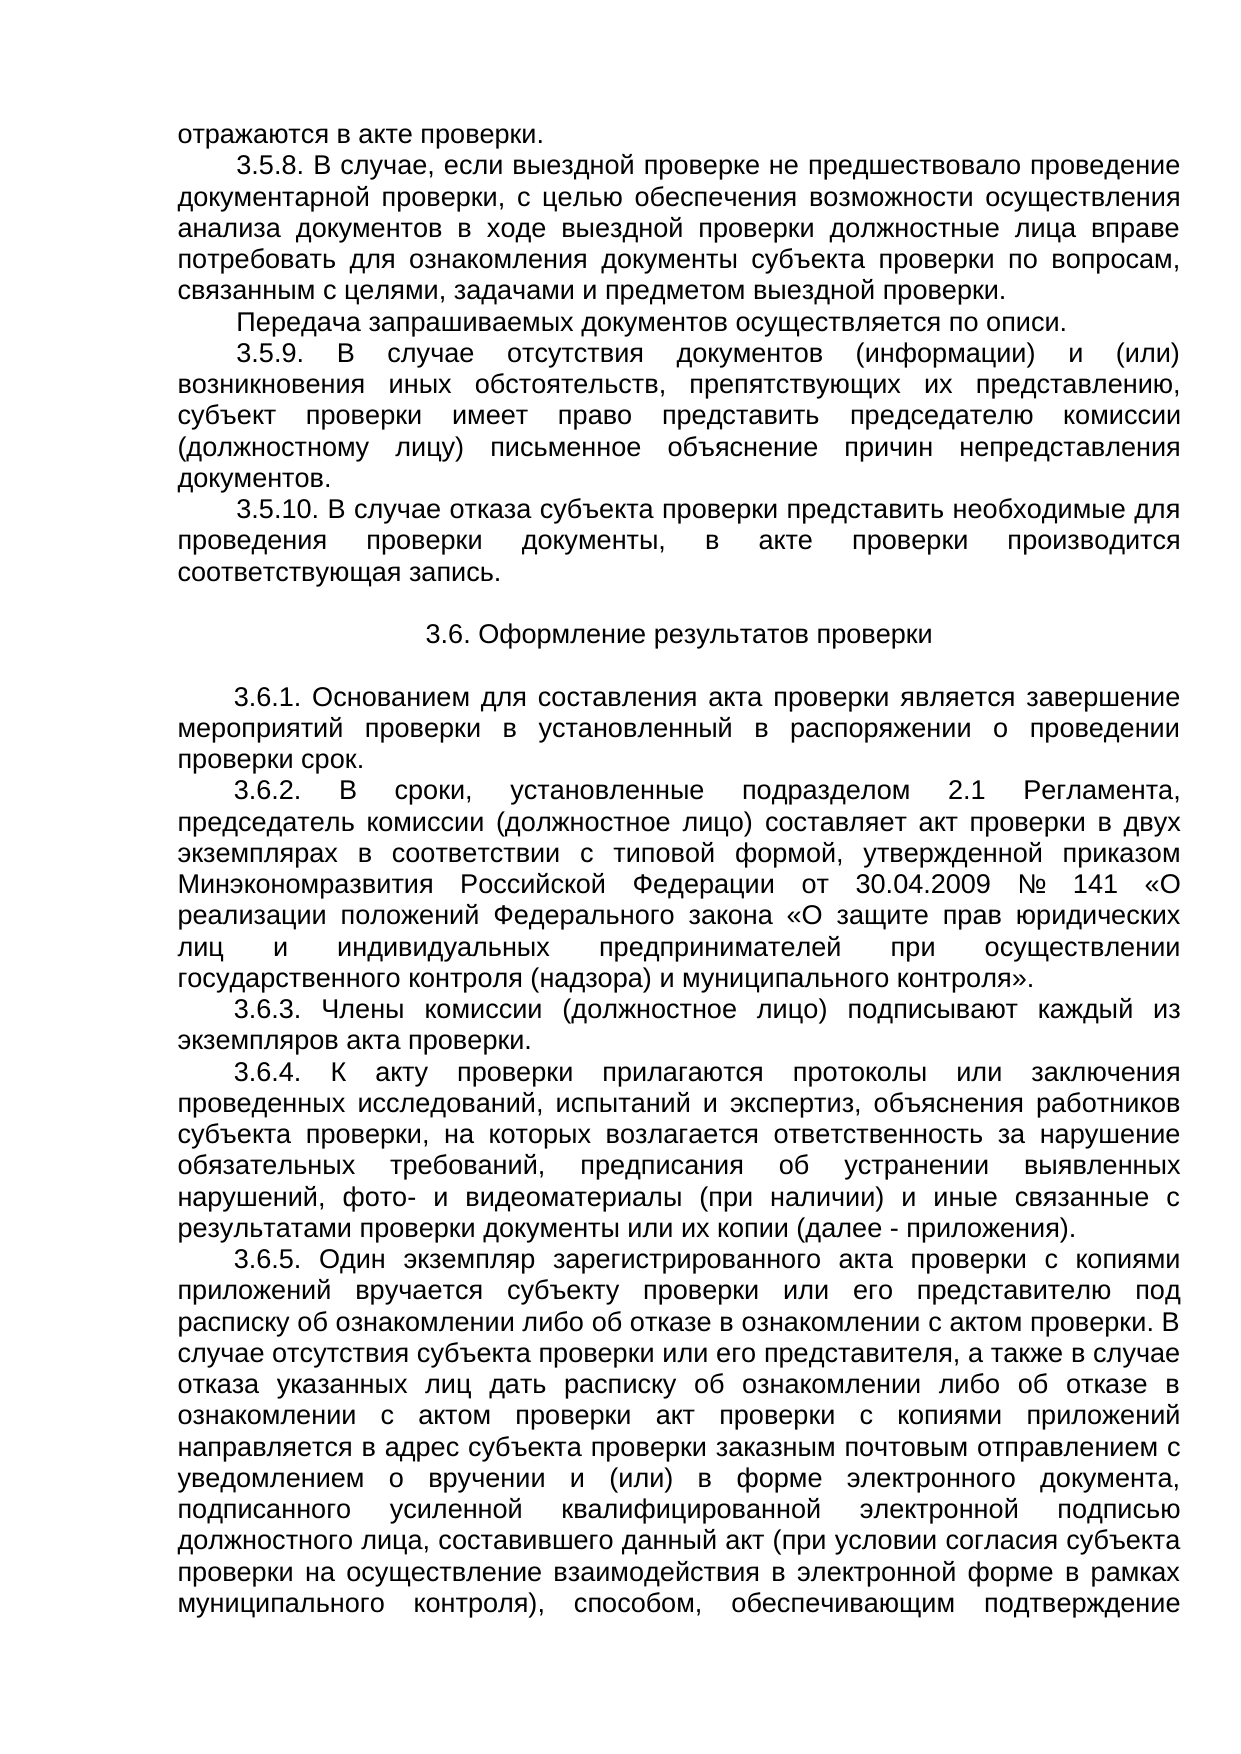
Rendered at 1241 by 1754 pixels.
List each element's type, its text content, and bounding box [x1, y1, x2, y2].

text 3.6.3. Члены комиссии (должностное лицо) подписывают каждый из экземпляров акта проверки. [177, 993, 1181, 1056]
text 3.6.5. Один экземпляр зарегистрированного акта проверки с копиями приложений вручается субъекту проверки или его представителю под расписку об ознакомлении либо об отказе в ознакомлении с актом проверки. В случае отсутствия субъекта проверки или его представителя, а также в случае отказа указанных лиц дать расписку об ознакомлении либо об отказе в ознакомлении с актом проверки акт проверки с копиями приложений направляется в адрес субъекта проверки заказным почтовым отправлением с уведомлением о вручении и (или) в форме электронного документа, подписанного усиленной квалифицированной электронной подписью должностного лица, составившего данный акт (при условии согласия субъекта проверки на осуществление взаимодействия в электронной форме в рамках муниципального контроля), способом, обеспечивающим подтверждение [177, 1243, 1181, 1618]
text 3.6.4. К акту проверки прилагаются протоколы или заключения проведенных исследований, испытаний и экспертиз, объяснения работников субъекта проверки, на которых возлагается ответственность за нарушение обязательных требований, предписания об устранении выявленных нарушений, фото- и видеоматериалы (при наличии) и иные связанные с результатами проверки документы или их копии (далее - приложения). [177, 1056, 1181, 1243]
text 3.5.8. В случае, если выездной проверке не предшествовало проведение документарной проверки, с целью обеспечения возможности осуществления анализа документов в ходе выездной проверки должностные лица вправе потребовать для ознакомления документы субъекта проверки по вопросам, связанным с целями, задачами и предметом выездной проверки. [177, 149, 1181, 306]
text Передача запрашиваемых документов осуществляется по описи. [177, 306, 1181, 337]
text 3.6.2. В сроки, установленные подразделом 2.1 Регламента, председатель комиссии (должностное лицо) составляет акт проверки в двух экземплярах в соответствии с типовой формой, утвержденной приказом Минэкономразвития Российской Федерации от 30.04.2009 № 141 «О реализации положений Федерального закона «О защите прав юридических лиц и индивидуальных предпринимателей при осуществлении государственного контроля (надзора) и муниципального контроля». [177, 774, 1181, 993]
text 3.6.1. Основанием для составления акта проверки является завершение мероприятий проверки в установленный в распоряжении о проведении проверки срок. [177, 681, 1181, 774]
text 3.6. Оформление результатов проверки [177, 618, 1181, 649]
text отражаются в акте проверки. [177, 118, 1181, 149]
text 3.5.9. В случае отсутствия документов (информации) и (или) возникновения иных обстоятельств, препятствующих их представлению, субъект проверки имеет право представить председателю комиссии (должностному лицу) письменное объяснение причин непредставления документов. [177, 337, 1181, 493]
text 3.5.10. В случае отказа субъекта проверки представить необходимые для проведения проверки документы, в акте проверки производится соответствующая запись. [177, 493, 1181, 587]
